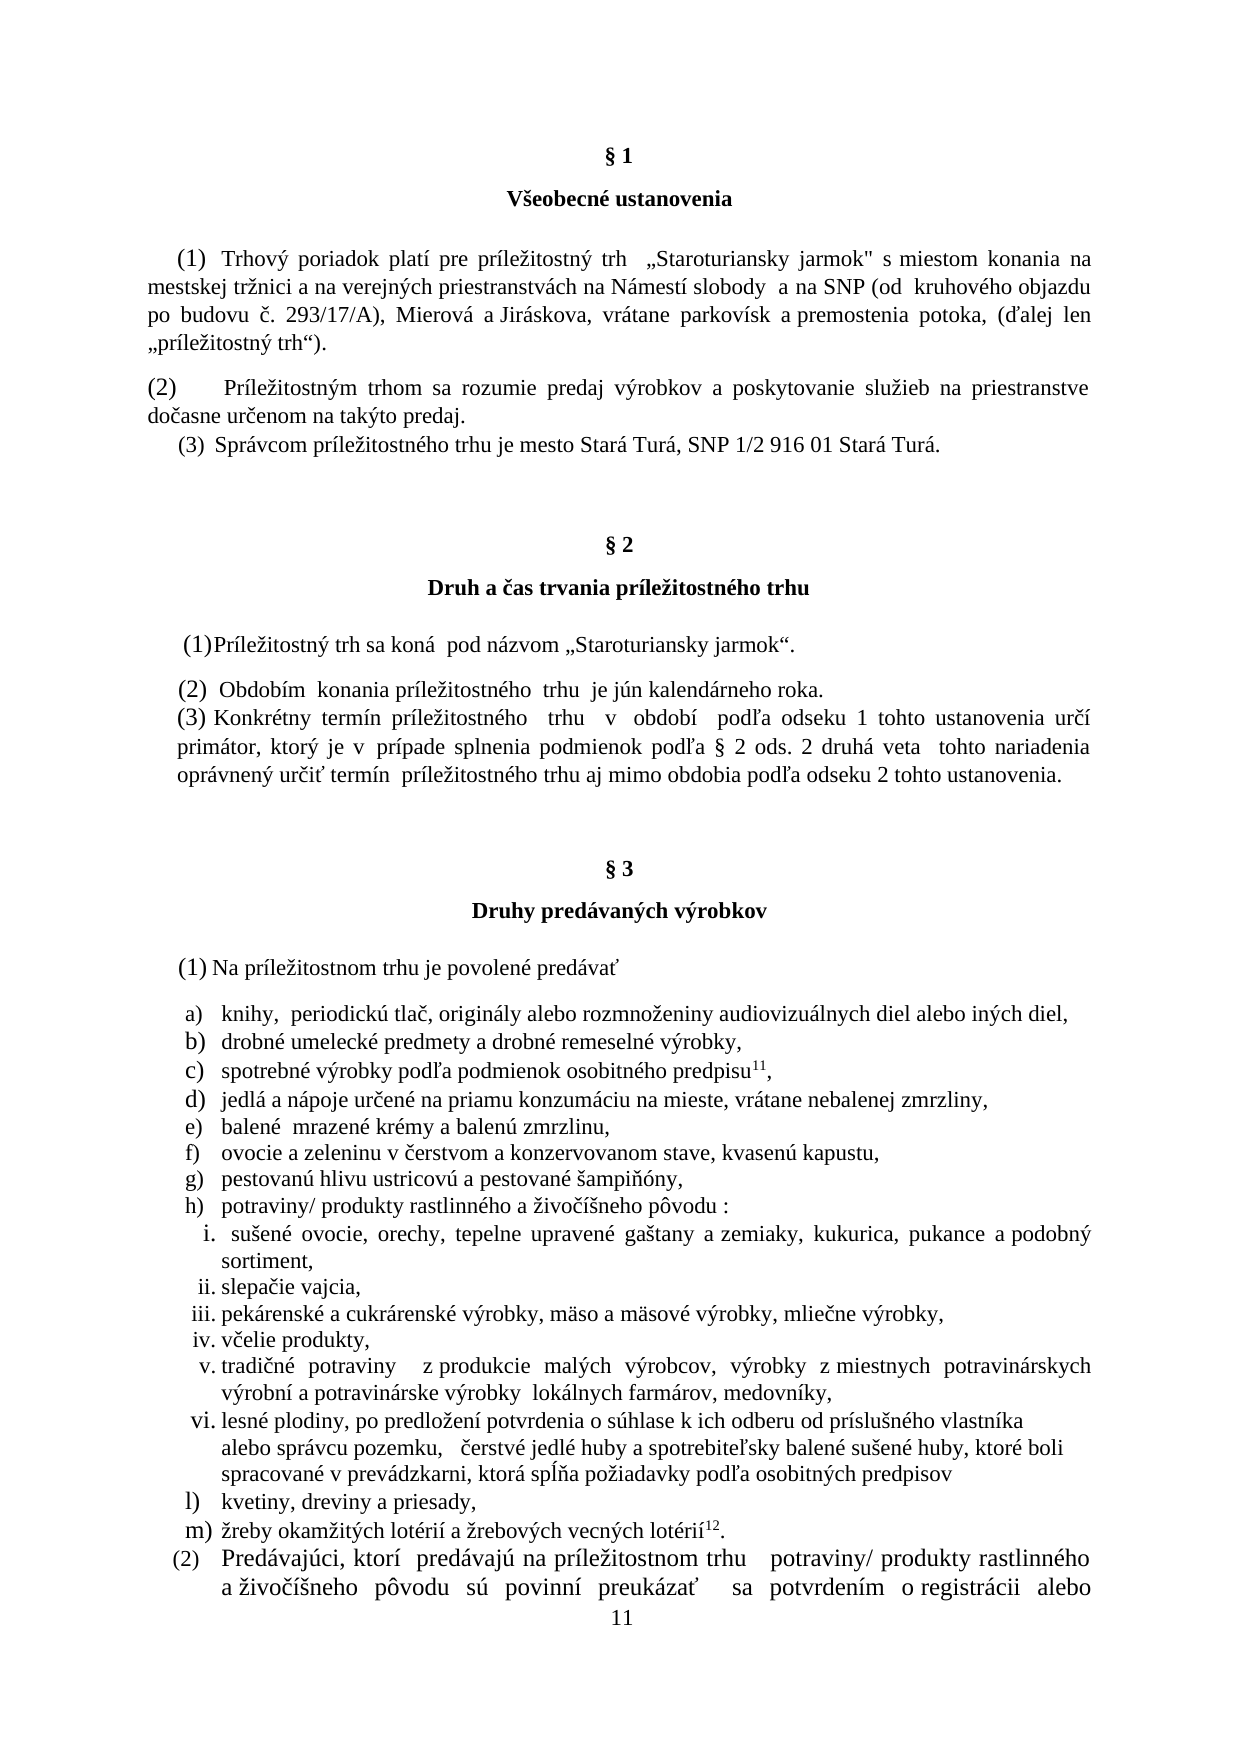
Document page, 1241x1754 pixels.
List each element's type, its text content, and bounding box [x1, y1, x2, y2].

list pestovanú hlivu ustricovú a pestované šampiňóny, [185, 1165, 1091, 1192]
list tradičné potraviny z produkcie malých výrobcov, výrobky z miestnych potravinárskych výrobní a potravinárske výrobky lokálnych farmárov, medovníky, [216, 1352, 1091, 1405]
text Všeobecné ustanovenia [147, 185, 1091, 211]
list balené mrazené krémy a balenú zmrzlinu, [185, 1113, 1091, 1139]
text § 1 [147, 142, 1090, 168]
list Obdobím konania príležitostného trhu je jún kalendárneho roka. [178, 674, 1091, 703]
text Druh a čas trvania príležitostného trhu [147, 574, 1090, 601]
list Príležitostným trhom sa rozumie predaj výrobkov a poskytovanie služieb na priestranstve dočasne určenom na takýto predaj. [147, 372, 1090, 429]
list kvetiny, dreviny a priesady, [185, 1486, 1091, 1515]
list potraviny/ produkty rastlinného a živočíšneho pôvodu : [185, 1192, 1091, 1218]
text Druhy predávaných výrobkov [147, 898, 1091, 924]
list pekárenské a cukrárenské výrobky, mäso a mäsové výrobky, mliečne výrobky, [216, 1299, 1091, 1326]
list Konkrétny termín príležitostného trhu v období podľa odseku 1 tohto ustanovenia určí primátor, ktorý je v prípade splnenia podmienok podľa § 2 ods. 2 druhá veta tohto nariadenia oprávnený určiť termín príležitostného trhu aj mimo obdobia podľa odseku 2 tohto ustanovenia. [177, 703, 1091, 789]
list ovocie a zeleninu v čerstvom a konzervovanom stave, kvasenú kapustu, [185, 1139, 1091, 1165]
text § 3 [147, 854, 1091, 881]
list jedlá a nápoje určené na priamu konzumáciu na mieste, vrátane nebalenej zmrzliny, [185, 1084, 1091, 1113]
text (2) Predávajúci, ktorí predávajú na príležitostnom trhu potraviny/ produkty rastlinného a živočíšneho pôvodu sú povinní preukázať sa potvrdením o registrácii alebo [132, 1544, 1091, 1601]
list Trhový poriadok platí pre príležitostný trh „Staroturiansky jarmok" s miestom konania na mestskej tržnici a na verejných priestranstvách na Námestí slobody a na SNP (od kruhového objazdu po budovu č. 293/17/A), Mierová a Jiráskova, vrátane parkovísk a premostenia potoka, (ďalej len „príležitostný trh“). [147, 244, 1091, 356]
list drobné umelecké predmety a drobné remeselné výrobky, [185, 1026, 1091, 1055]
list slepačie vajcia, [216, 1273, 1091, 1299]
list Príležitostný trh sa koná pod názvom „Staroturiansky jarmok“. [147, 629, 1091, 658]
list lesné plodiny, po predložení potvrdenia o súhlase k ich odberu od príslušného vlastníka [216, 1405, 1091, 1434]
list žreby okamžitých lotérií a žrebových vecných lotérií12. [185, 1515, 1091, 1544]
text alebo správcu pozemku, čerstvé jedlé huby a spotrebiteľsky balené sušené huby, ktoré boli spracované v prevádzkarni, ktorá spĺňa požiadavky podľa osobitných predpisov [221, 1434, 1091, 1486]
list Na príležitostnom trhu je povolené predávať [178, 952, 1091, 981]
list spotrebné výrobky podľa podmienok osobitného predpisu11, [185, 1055, 1091, 1084]
list včelie produkty, [216, 1326, 1091, 1352]
list knihy, periodickú tlač, originály alebo rozmnoženiny audiovizuálnych diel alebo iných diel, [185, 1000, 1091, 1026]
text (3) Správcom príležitostného trhu je mesto Stará Turá, SNP 1/2 916 01 Stará Turá. [178, 429, 1091, 458]
list sušené ovocie, orechy, tepelne upravené gaštany a zemiaky, kukurica, pukance a podobný sortiment, [216, 1218, 1091, 1273]
text § 2 [147, 531, 1091, 558]
